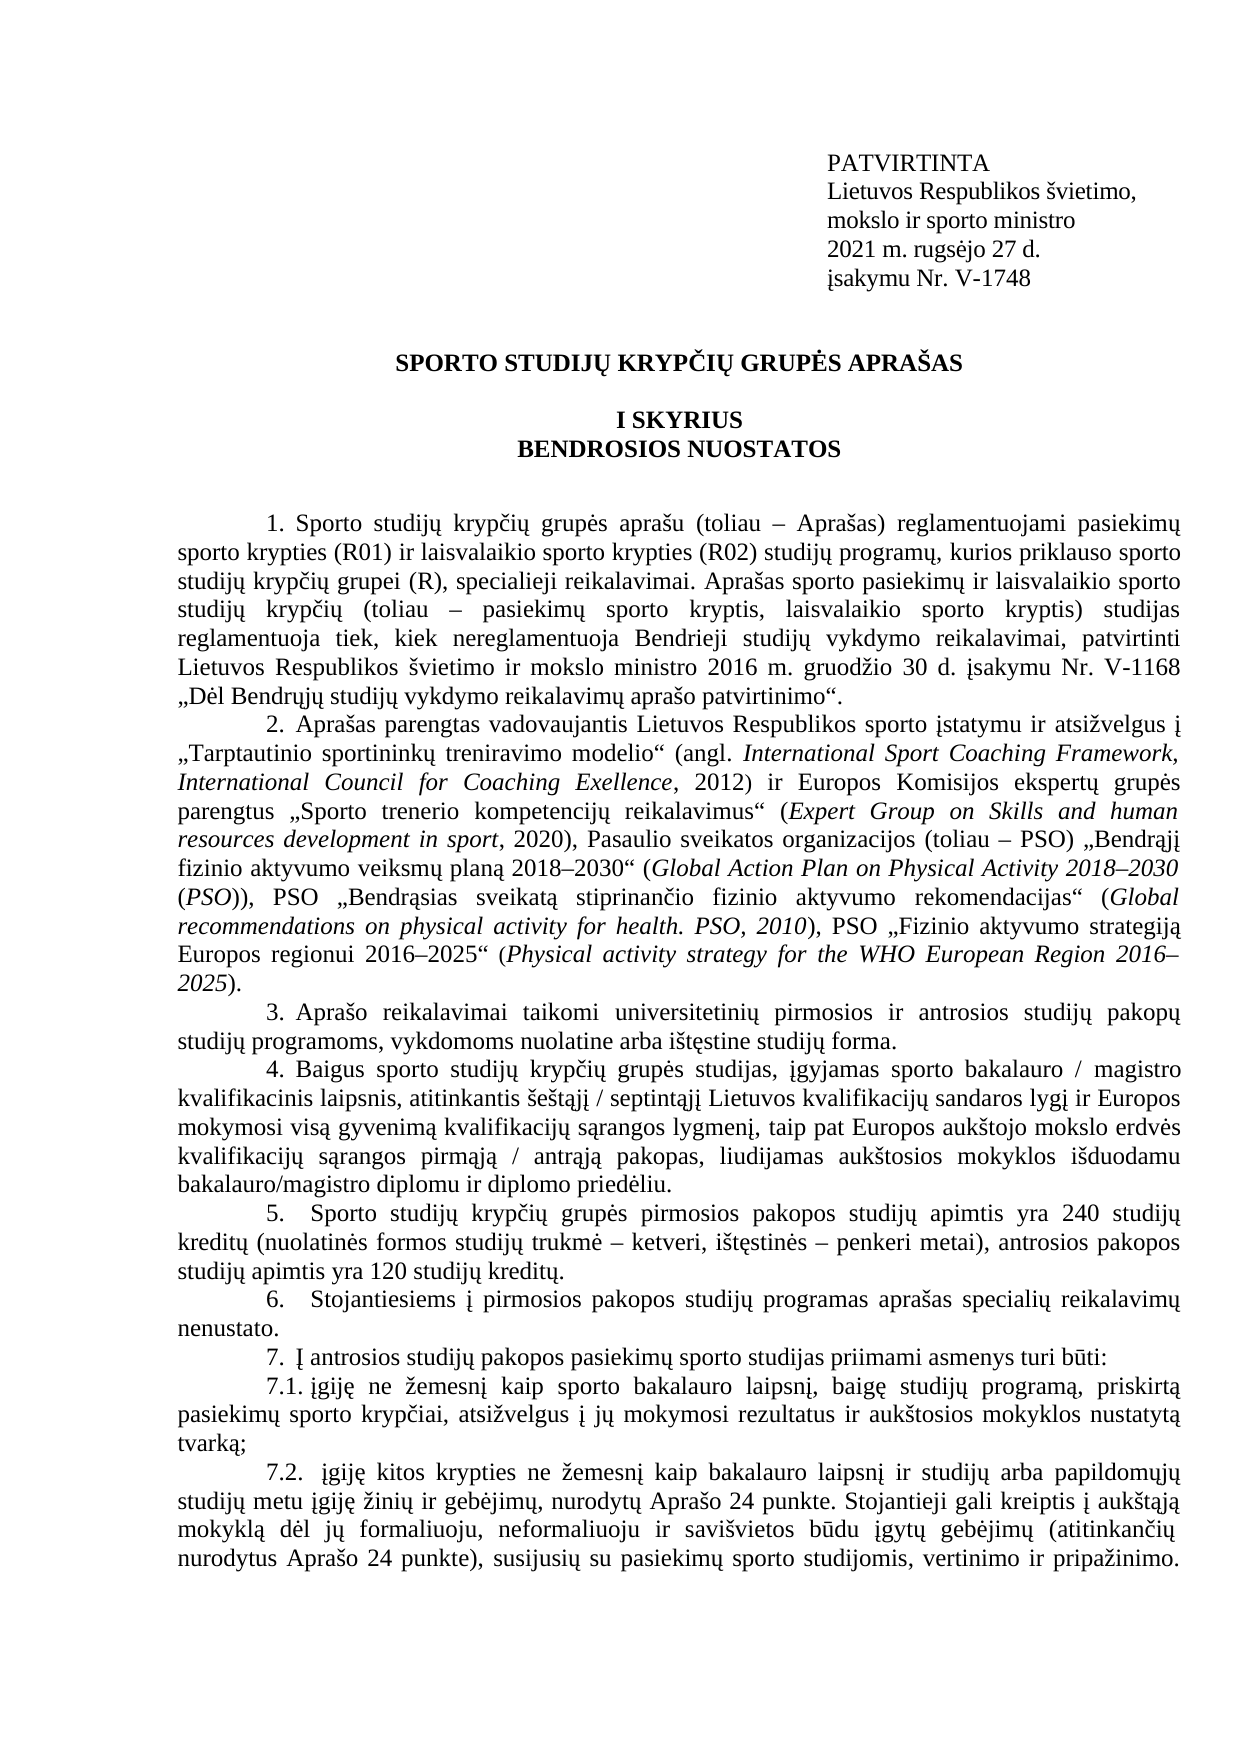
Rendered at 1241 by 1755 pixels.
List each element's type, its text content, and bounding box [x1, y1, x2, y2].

text 4. Baigus sporto studijų krypčių grupės studijas, įgyjamas sporto bakalauro / magistro kvalifikacinis laipsnis, atitinkantis šeštąjį / septintąjį Lietuvos kvalifikacijų sandaros lygį ir Europos mokymosi visą gyvenimą kvalifikacijų sąrangos lygmenį, taip pat Europos aukštojo mokslo erdvės kvalifikacijų sąrangos pirmąją / antrąją pakopas, liudijamas aukštosios mokyklos išduodamu bakalauro/magistro diplomu ir diplomo priedėliu. [177, 1054, 1181, 1198]
text I SKYRIUS [177, 405, 1181, 434]
text PATVIRTINTA [177, 148, 1181, 176]
text 2021 m. rugsėjo 27 d. [177, 234, 1181, 263]
text įsakymu Nr. V-1748 [177, 263, 1181, 291]
text SPORTO STUDIJŲ KRYPČIŲ GRUPĖS APRAŠAS [177, 348, 1181, 376]
text 6. Stojantiesiems į pirmosios pakopos studijų programas aprašas specialių reikalavimų nenustato. [177, 1284, 1181, 1342]
text 7.1. įgiję ne žemesnį kaip sporto bakalauro laipsnį, baigę studijų programą, priskirtą pasiekimų sporto krypčiai, atsižvelgus į jų mokymosi rezultatus ir aukštosios mokyklos nustatytą tvarką; [177, 1371, 1181, 1457]
text 7.2. įgiję kitos krypties ne žemesnį kaip bakalauro laipsnį ir studijų arba papildomųjų studijų metu įgiję žinių ir gebėjimų, nurodytų Aprašo 24 punkte. Stojantieji gali kreiptis į aukštąją mokyklą dėl jų formaliuoju, neformaliuoju ir savišvietos būdu įgytų gebėjimų (atitinkančių nurodytus Aprašo 24 punkte), susijusių su pasiekimų sporto studijomis, vertinimo ir pripažinimo. [177, 1457, 1181, 1572]
text BENDROSIOS NUOSTATOS [177, 434, 1181, 463]
text 1. Sporto studijų krypčių grupės aprašu (toliau – Aprašas) reglamentuojami pasiekimų sporto krypties (R01) ir laisvalaikio sporto krypties (R02) studijų programų, kurios priklauso sporto studijų krypčių grupei (R), specialieji reikalavimai. Aprašas sporto pasiekimų ir laisvalaikio sporto studijų krypčių (toliau – pasiekimų sporto kryptis, laisvalaikio sporto kryptis) studijas reglamentuoja tiek, kiek nereglamentuoja Bendrieji studijų vykdymo reikalavimai, patvirtinti Lietuvos Respublikos švietimo ir mokslo ministro 2016 m. gruodžio 30 d. įsakymu Nr. V-1168 „Dėl Bendrųjų studijų vykdymo reikalavimų aprašo patvirtinimo“. [177, 508, 1181, 709]
text 5. Sporto studijų krypčių grupės pirmosios pakopos studijų apimtis yra 240 studijų kreditų (nuolatinės formos studijų trukmė – ketveri, ištęstinės – penkeri metai), antrosios pakopos studijų apimtis yra 120 studijų kreditų. [177, 1198, 1181, 1284]
text mokslo ir sporto ministro [177, 205, 1181, 234]
text 2. Aprašas parengtas vadovaujantis Lietuvos Respublikos sporto įstatymu ir atsižvelgus į „Tarptautinio sportininkų treniravimo modelio“ (angl. International Sport Coaching Framework, International Council for Coaching Exellence, 2012) ir Europos Komisijos ekspertų grupės parengtus „Sporto trenerio kompetencijų reikalavimus“ (Expert Group on Skills and human resources development in sport, 2020), Pasaulio sveikatos organizacijos (toliau – PSO) „Bendrąjį fizinio aktyvumo veiksmų planą 2018–2030“ (Global Action Plan on Physical Activity 2018–2030 (PSO)), PSO „Bendrąsias sveikatą stiprinančio fizinio aktyvumo rekomendacijas“ (Global recommendations on physical activity for health. PSO, 2010), PSO „Fizinio aktyvumo strategiją Europos regionui 2016–2025“ (Physical activity strategy for the WHO European Region 2016–2025). [177, 709, 1181, 997]
text 3. Aprašo reikalavimai taikomi universitetinių pirmosios ir antrosios studijų pakopų studijų programoms, vykdomoms nuolatine arba ištęstine studijų forma. [177, 997, 1181, 1054]
text Lietuvos Respublikos švietimo, [177, 176, 1181, 205]
text 7. Į antrosios studijų pakopos pasiekimų sporto studijas priimami asmenys turi būti: [177, 1342, 1181, 1371]
